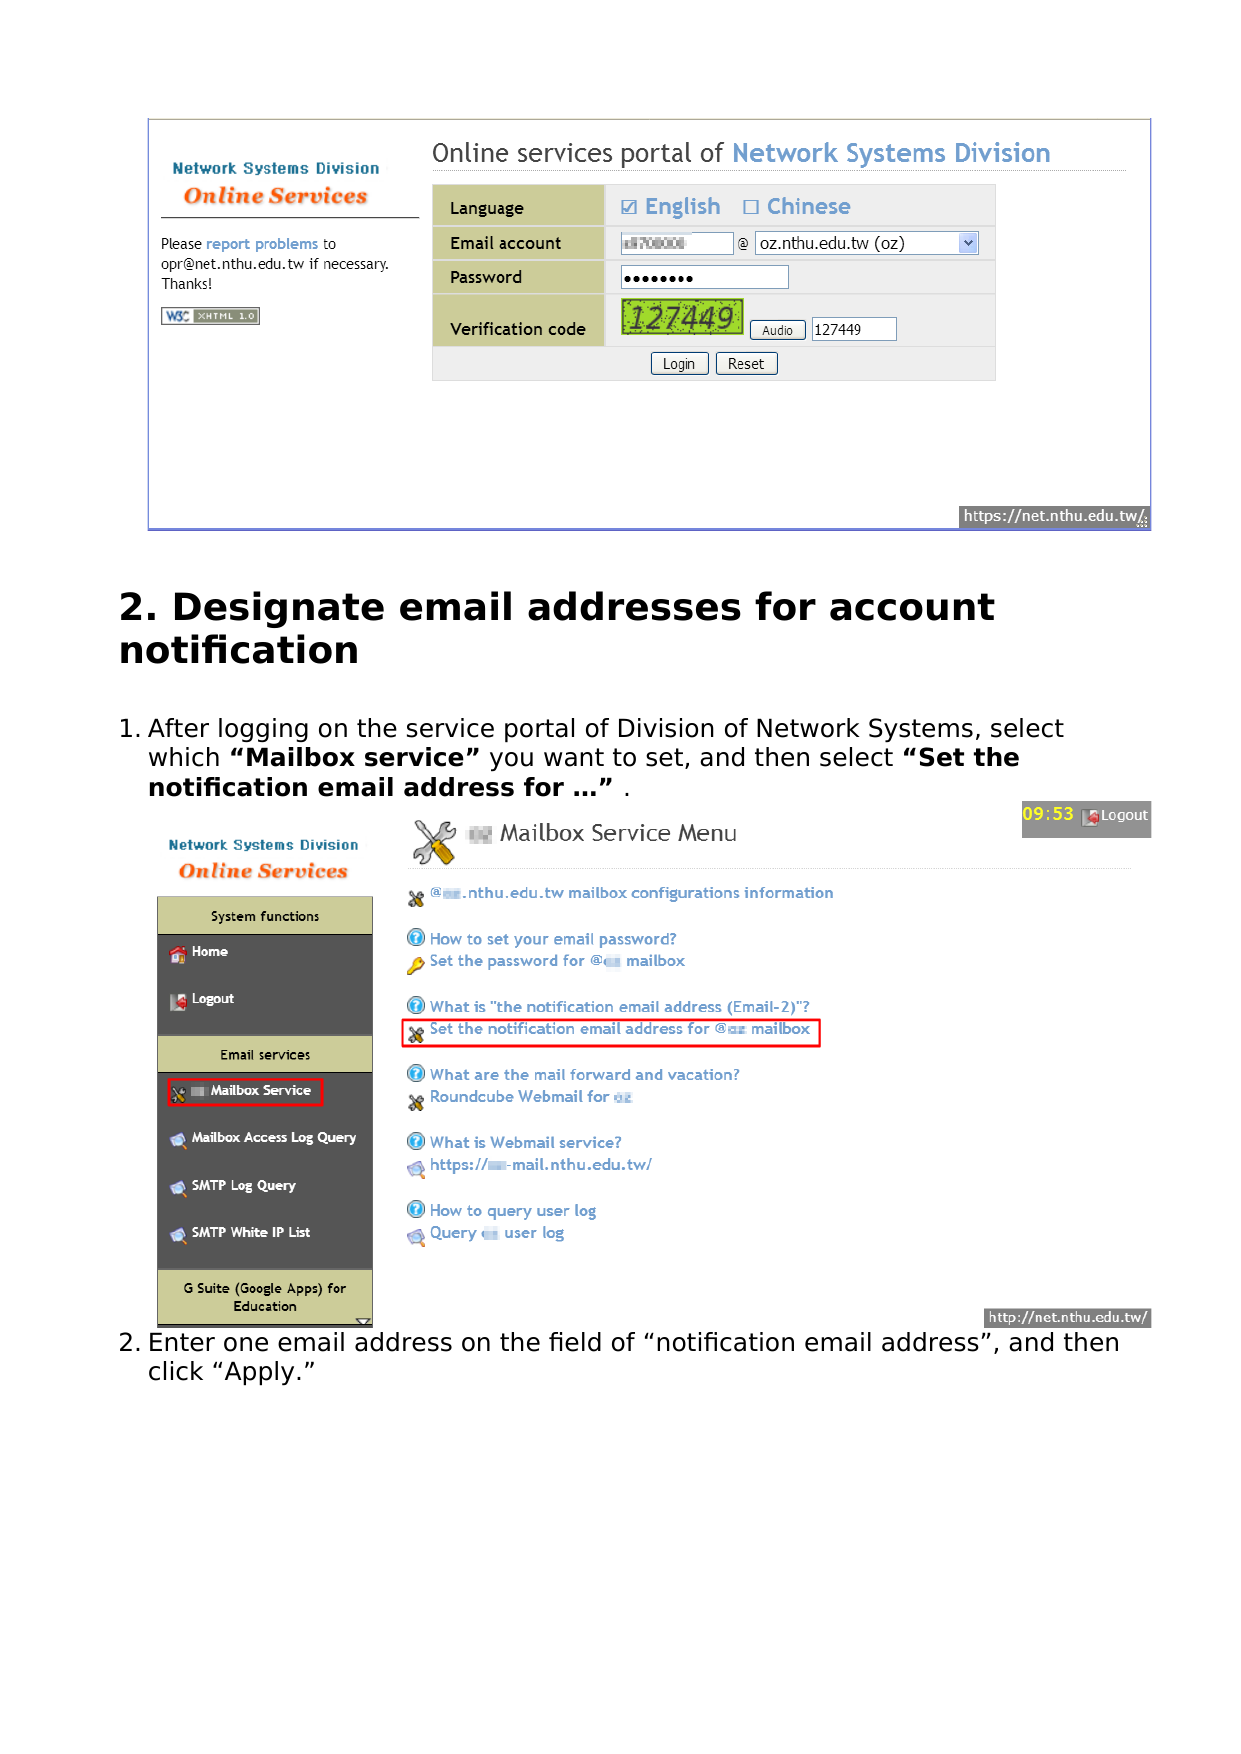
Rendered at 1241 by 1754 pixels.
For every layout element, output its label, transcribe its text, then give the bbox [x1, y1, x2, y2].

picture [147, 118, 1152, 531]
picture [147, 801, 1152, 1328]
subtitle 2. Designate email addresses for account notification [118, 585, 1122, 672]
list After logging on the service portal of Division of Network Systems, select which “Mailbox service” you want to set, and then select “Set the notification email address for …” . [118, 714, 1122, 1328]
list Enter one email address on the field of “notification email address”, and then click “Apply.” [118, 1328, 1122, 1386]
list [118, 118, 147, 531]
